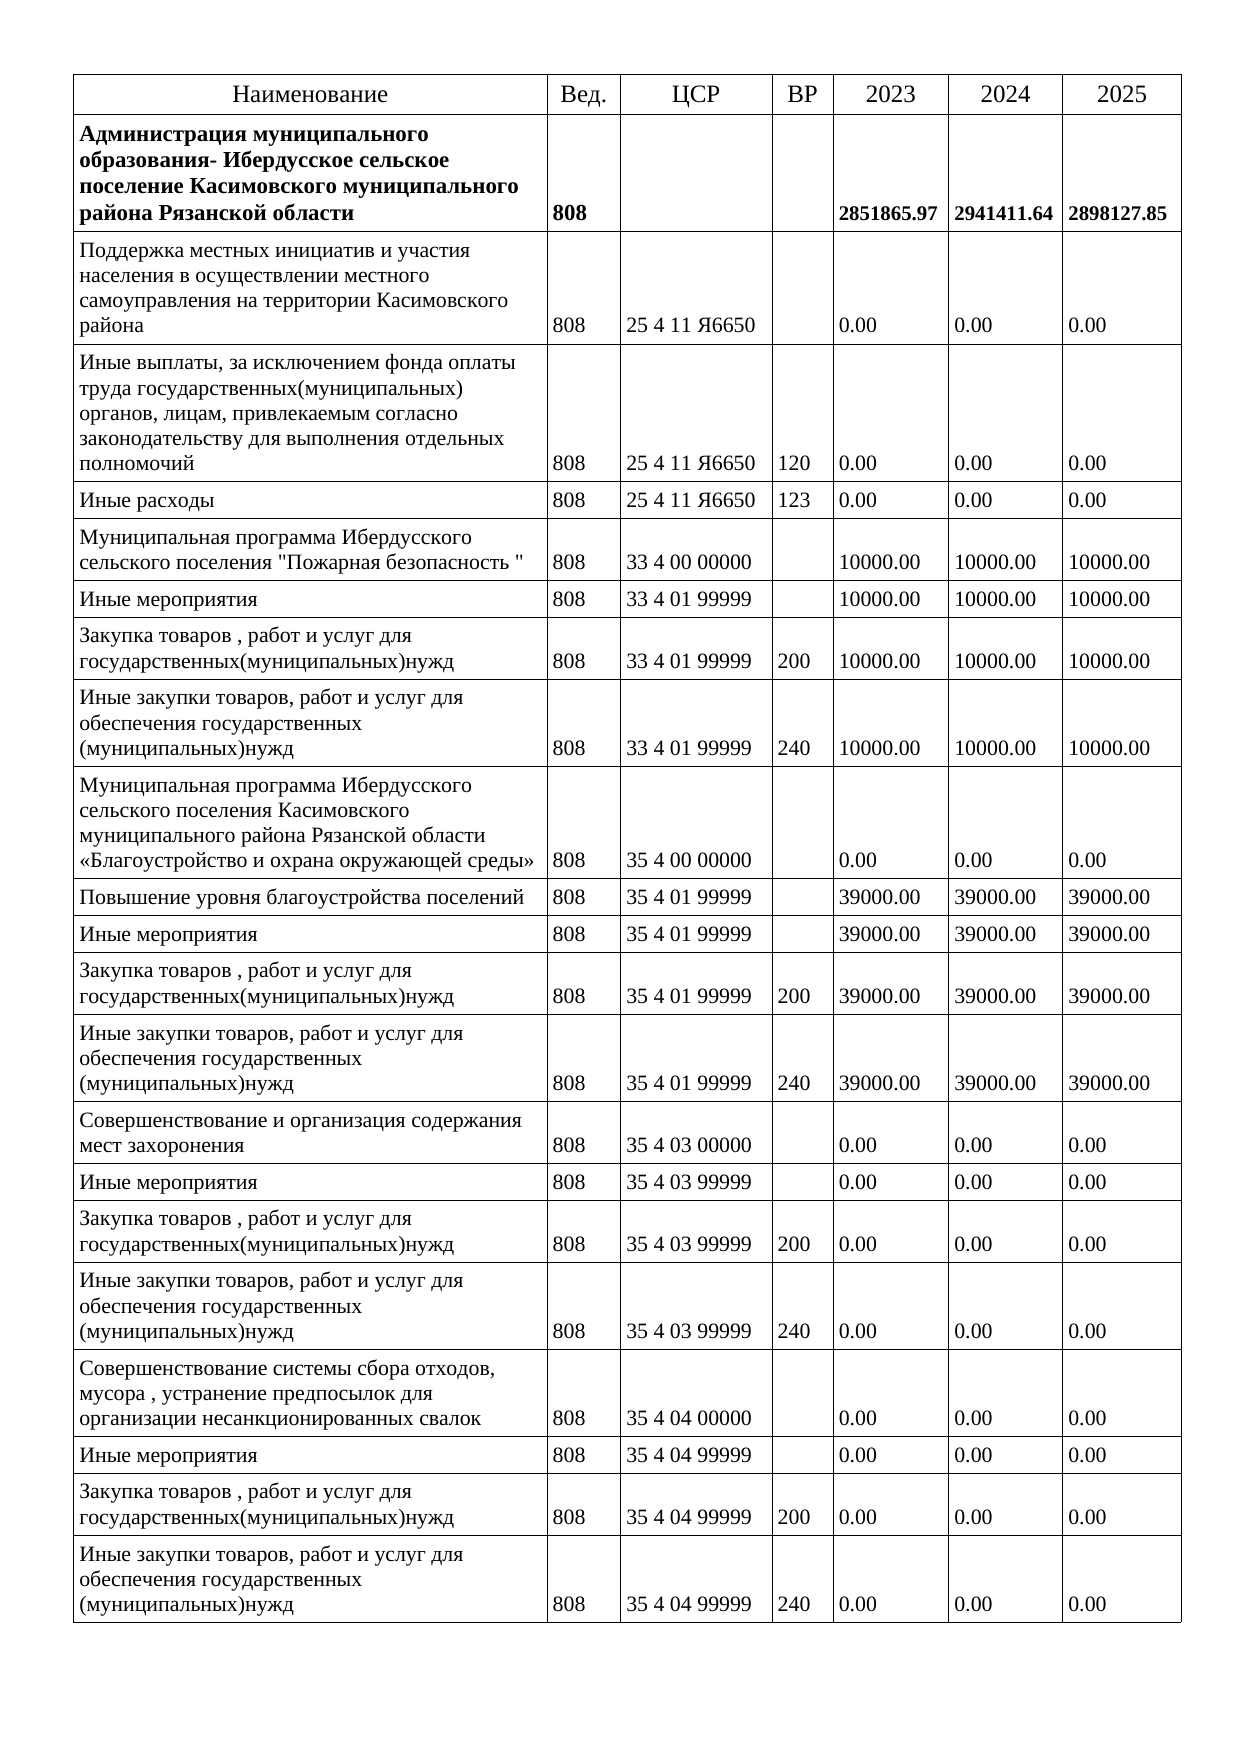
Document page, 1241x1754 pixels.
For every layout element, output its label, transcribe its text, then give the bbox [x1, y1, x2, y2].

table_cell 33 4 00 00000 [621, 519, 772, 580]
table_cell 808 [548, 1474, 620, 1535]
table_cell Иные мероприятия [74, 581, 547, 617]
table_cell 39000,00 [949, 879, 1062, 915]
table_cell 10000,00 [1063, 519, 1181, 580]
table_cell 2941411,64 [949, 115, 1062, 231]
table_cell 33 4 01 99999 [621, 618, 772, 678]
table_cell [773, 232, 833, 343]
table_cell 15000,00 [834, 1350, 948, 1436]
table_cell Иные мероприятия [74, 1164, 547, 1199]
table_cell 1000,00 [834, 482, 948, 518]
table_cell ВР [773, 75, 833, 114]
table_cell 240 [773, 1015, 833, 1101]
table_cell 123 [773, 482, 833, 518]
table_cell 30000,00 [834, 1102, 948, 1163]
table_cell 33 4 01 99999 [621, 680, 772, 766]
table_cell 35 4 00 00000 [621, 767, 772, 878]
table_cell 30000,00 [949, 1263, 1062, 1349]
table_cell Совершенствование системы сбора отходов, мусора , устранение предпосылок для организации несанкционированных свалок [74, 1350, 547, 1436]
table_cell 240 [773, 1536, 833, 1622]
table_cell 808 [548, 232, 620, 343]
table_cell 808 [548, 953, 620, 1014]
table_cell [773, 1437, 833, 1473]
table_cell 200 [773, 618, 833, 678]
table_cell Закупка товаров , работ и услуг для государственных(муниципальных)нужд [74, 1201, 547, 1262]
table_cell Администрация муниципального образования- Ибердусское сельское поселение Касимовского муниципального района Рязанской области [74, 115, 547, 231]
table_cell 30000,00 [1063, 1201, 1181, 1262]
table_cell 1000,00 [1063, 232, 1181, 343]
table_cell 120 [773, 345, 833, 481]
table_cell Муниципальная программа Ибердусского сельского поселения Касимовского муниципального района Рязанской области «Благоустройство и охрана окружающей среды» [74, 767, 547, 878]
table_cell 39000,00 [949, 1015, 1062, 1101]
table_cell 200 [773, 1201, 833, 1262]
table_cell [773, 1102, 833, 1163]
table_cell Иные закупки товаров, работ и услуг для обеспечения государственных (муниципальных)нужд [74, 680, 547, 766]
table_cell 30000,00 [949, 1201, 1062, 1262]
table_cell Иные расходы [74, 482, 547, 518]
table_cell [621, 115, 772, 231]
table_cell 10000,00 [949, 618, 1062, 678]
table_cell 10000,00 [834, 581, 948, 617]
table_cell 1000,00 [949, 345, 1062, 481]
table_cell 15000,00 [949, 1437, 1062, 1473]
table_cell 808 [548, 1201, 620, 1262]
table_cell 808 [548, 1350, 620, 1436]
table_cell Иные закупки товаров, работ и услуг для обеспечения государственных (муниципальных)нужд [74, 1015, 547, 1101]
table_cell Поддержка местных инициатив и участия населения в осуществлении местного самоуправления на территории Касимовского района [74, 232, 547, 343]
table_cell 39000,00 [949, 916, 1062, 952]
table_cell 808 [548, 767, 620, 878]
table_cell 2898127,85 [1063, 115, 1181, 231]
table_cell 808 [548, 1536, 620, 1622]
table_cell 35 4 04 00000 [621, 1350, 772, 1436]
table_cell 1000,00 [949, 232, 1062, 343]
table_cell ЦСР [621, 75, 772, 114]
table_cell Совершенствование и организация содержания мест захоронения [74, 1102, 547, 1163]
table_cell [773, 115, 833, 231]
table_cell 10000,00 [949, 519, 1062, 580]
table_cell 39000,00 [834, 1015, 948, 1101]
table_cell Закупка товаров , работ и услуг для государственных(муниципальных)нужд [74, 953, 547, 1014]
table_cell 808 [548, 345, 620, 481]
table_cell 808 [548, 1015, 620, 1101]
table_cell 1000,00 [834, 345, 948, 481]
table_cell 39000,00 [834, 916, 948, 952]
table_cell 10000,00 [834, 680, 948, 766]
table_cell 2024 [949, 75, 1062, 114]
table_cell Вед. [548, 75, 620, 114]
table_cell [773, 581, 833, 617]
table_cell 25 4 11 Я6650 [621, 345, 772, 481]
table_cell Иные мероприятия [74, 1437, 547, 1473]
table_cell 15000,00 [949, 1474, 1062, 1535]
table_cell 15000,00 [949, 1350, 1062, 1436]
table_cell 35 4 01 99999 [621, 953, 772, 1014]
table_cell 15000,00 [1063, 1474, 1181, 1535]
table_cell Муниципальная программа Ибердусского сельского поселения "Пожарная безопасность " [74, 519, 547, 580]
table_cell 15000,00 [1063, 1350, 1181, 1436]
table_cell 10000,00 [949, 581, 1062, 617]
table_cell 15000,00 [949, 1536, 1062, 1622]
table_cell [773, 1164, 833, 1199]
table_cell [773, 916, 833, 952]
table_cell 35 4 01 99999 [621, 879, 772, 915]
table_cell 15000,00 [1063, 1536, 1181, 1622]
table_cell 33 4 01 99999 [621, 581, 772, 617]
table_cell 35 4 01 99999 [621, 916, 772, 952]
table_cell 1000,00 [949, 482, 1062, 518]
table_cell Закупка товаров , работ и услуг для государственных(муниципальных)нужд [74, 618, 547, 678]
table_cell Иные выплаты, за исключением фонда оплаты труда государственных(муниципальных) органов, лицам, привлекаемым согласно законодательству для выполнения отдельных полномочий [74, 345, 547, 481]
table_cell 808 [548, 1102, 620, 1163]
table_cell 15000,00 [1063, 1437, 1181, 1473]
table_cell 84000,00 [1063, 767, 1181, 878]
table_cell 240 [773, 680, 833, 766]
table_cell 10000,00 [949, 680, 1062, 766]
table_cell 808 [548, 1164, 620, 1199]
table_cell 1000,00 [834, 232, 948, 343]
table_cell 808 [548, 879, 620, 915]
table_cell 39000,00 [1063, 879, 1181, 915]
table_cell 808 [548, 618, 620, 678]
table_cell 30000,00 [834, 1263, 948, 1349]
table_cell 39000,00 [949, 953, 1062, 1014]
table_cell [773, 879, 833, 915]
table_cell 10000,00 [834, 519, 948, 580]
table_cell 35 4 01 99999 [621, 1015, 772, 1101]
table_cell 25 4 11 Я6650 [621, 482, 772, 518]
table_cell 2025 [1063, 75, 1181, 114]
table_cell 15000,00 [834, 1536, 948, 1622]
table_cell 35 4 04 99999 [621, 1437, 772, 1473]
table_cell 39000,00 [834, 879, 948, 915]
table_cell 30000,00 [949, 1164, 1062, 1199]
table_cell 35 4 03 00000 [621, 1102, 772, 1163]
table_cell 808 [548, 1437, 620, 1473]
table_cell 15000,00 [834, 1474, 948, 1535]
table_cell 30000,00 [1063, 1164, 1181, 1199]
table_cell 1000,00 [1063, 482, 1181, 518]
table_cell 15000,00 [834, 1437, 948, 1473]
table_cell Закупка товаров , работ и услуг для государственных(муниципальных)нужд [74, 1474, 547, 1535]
table_cell 35 4 04 99999 [621, 1474, 772, 1535]
table_cell 10000,00 [834, 618, 948, 678]
table_cell 10000,00 [1063, 618, 1181, 678]
table_cell 808 [548, 482, 620, 518]
table_cell Иные закупки товаров, работ и услуг для обеспечения государственных (муниципальных)нужд [74, 1263, 547, 1349]
table_cell 35 4 03 99999 [621, 1263, 772, 1349]
table_cell 808 [548, 519, 620, 580]
table_cell 10000,00 [1063, 581, 1181, 617]
table_cell Повышение уровня благоустройства поселений [74, 879, 547, 915]
table_cell 35 4 03 99999 [621, 1164, 772, 1199]
table_cell Иные мероприятия [74, 916, 547, 952]
table_cell 35 4 03 99999 [621, 1201, 772, 1262]
table_cell [773, 767, 833, 878]
table_cell 10000,00 [1063, 680, 1181, 766]
table_cell 240 [773, 1263, 833, 1349]
table_cell 39000,00 [834, 953, 948, 1014]
table_cell 39000,00 [1063, 1015, 1181, 1101]
table_cell [773, 1350, 833, 1436]
table_cell 808 [548, 1263, 620, 1349]
table_cell Иные закупки товаров, работ и услуг для обеспечения государственных (муниципальных)нужд [74, 1536, 547, 1622]
table_cell 808 [548, 581, 620, 617]
table_cell 84000,00 [949, 767, 1062, 878]
table_cell 2851865,97 [834, 115, 948, 231]
table_cell 808 [548, 916, 620, 952]
table_cell 30000,00 [1063, 1263, 1181, 1349]
table_cell [773, 519, 833, 580]
table_cell 1000,00 [1063, 345, 1181, 481]
table_cell 39000,00 [1063, 953, 1181, 1014]
table_cell 25 4 11 Я6650 [621, 232, 772, 343]
table_cell 200 [773, 1474, 833, 1535]
table_cell 84000,00 [834, 767, 948, 878]
table_cell 39000,00 [1063, 916, 1181, 952]
table_cell 808 [548, 680, 620, 766]
table_cell 30000,00 [1063, 1102, 1181, 1163]
table_cell 2023 [834, 75, 948, 114]
table_cell 30000,00 [834, 1164, 948, 1199]
table_cell 30000,00 [949, 1102, 1062, 1163]
table_cell 808 [548, 115, 620, 231]
table_cell Наименование [74, 75, 547, 114]
table_cell 35 4 04 99999 [621, 1536, 772, 1622]
table_cell 200 [773, 953, 833, 1014]
table_cell 30000,00 [834, 1201, 948, 1262]
